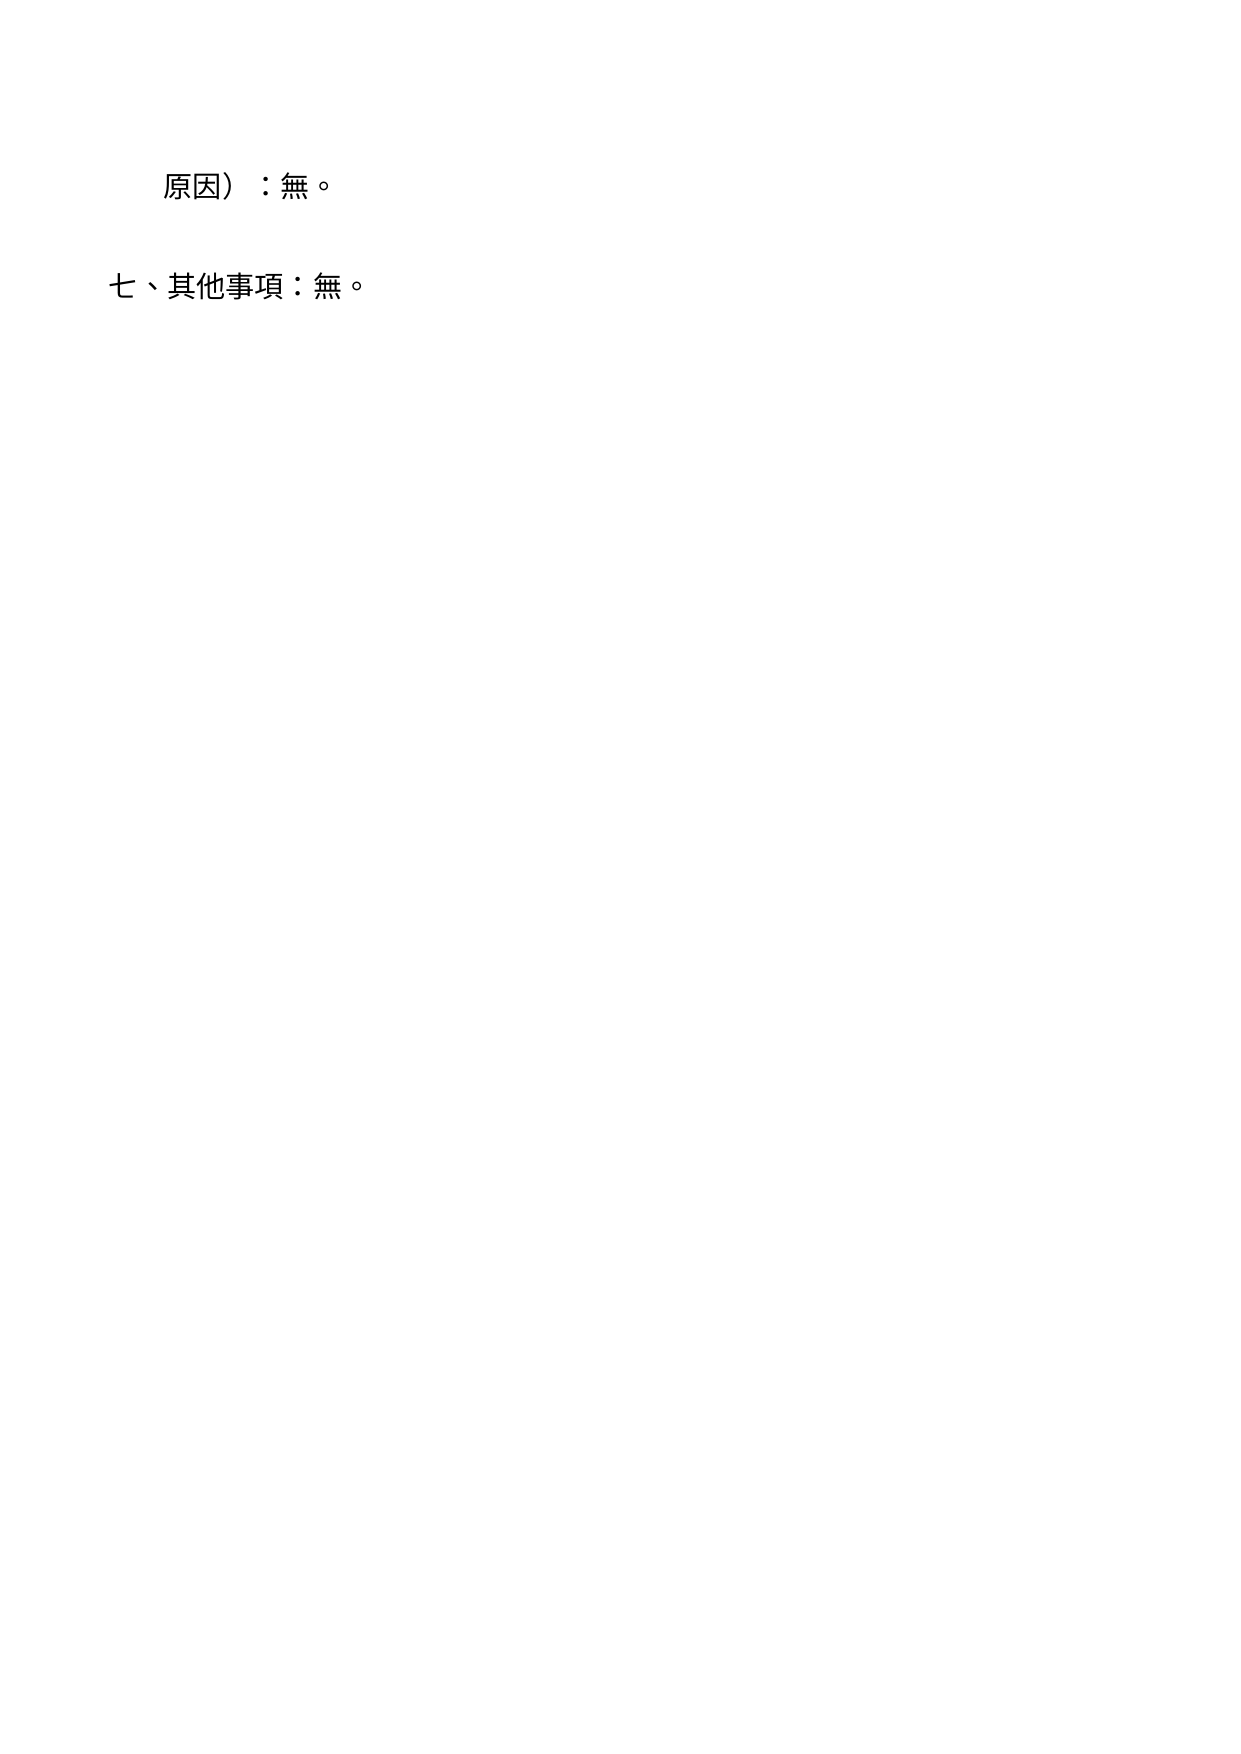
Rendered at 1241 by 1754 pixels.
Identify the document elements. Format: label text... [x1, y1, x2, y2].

table_header 統計資料背景說明 資料種類：勞動關係統計 資料項目：桃園市勞資爭議案件 一、發布及編製機關單位 ＊發布機關、單位：桃園市政府勞動局會計室 ＊編製單位：桃園市政府勞動局勞資關係科 ＊聯絡電話：03-3322101轉6808、6809 ＊傳真：03-3330407 ＊電子信箱：10008486@mail.tycg.gov.tw 二、發布形式 口頭： （ ）記者會或說明會 書面： （ ）新聞稿 （ ）報表 （ ）書刊，刊名： ＊電子媒體： （ ）線上書刊及資料庫， 網址： （ ）磁片 （ ）光碟片 （ˇ）其他 Open Document File (odf)、Portable Document Format (pdf) 或Excel檔案 三、資料範圍、週期及時效 ＊統計地區範圍及對象：本市所轄公、民營事業單位及工會舉辦之勞工教育及勞工刊物，均為統計對象。 ＊統計標準時間：以每年1至12月之事實為準 ＊統計項目定義： ＊統計單位：元、班、種。 ＊統計分類：按提撥勞工教育經費、辦理勞工教育、出版勞工刊物等項分類。 ＊發布週期（指資料編製或產生之頻率，如月、季、年等）：按季。 ＊時效（指統計標準時間至資料發布時間之間隔時間）：30日。 ＊資料變革：無。 四、公開資料發布訊息 ＊預告發布日期（含預告方式及週期）：每季終了後30日(遇假日順延)以報表、網際網路發布。 ＊同步發送單位（說明資料發布時同步發送之單位或可同步查得該資料之網址）：勞動部、桃園市政府主計處。 五、資料品質 ＊統計指標編製方法與資料來源說明：凡本市之事業單位發生之勞資爭議案件，向本局申請調處或經本局轉介由勞資關係中介團體協調者，均為統計對象。 ＊統計資料交叉查核及確保資料合理性之機制（說明各項資料之相互關係及不同資料來源之相關統計差異性）：依上述之統計項目定義，採電腦作業且具查核機制，以確定資料之合理性。 六、須注意及預定改變之事項（說明預定修正之資料、定義、統計方法等及其修正原因）：無。 七、其他事項：無。 [98, 105, 1188, 305]
